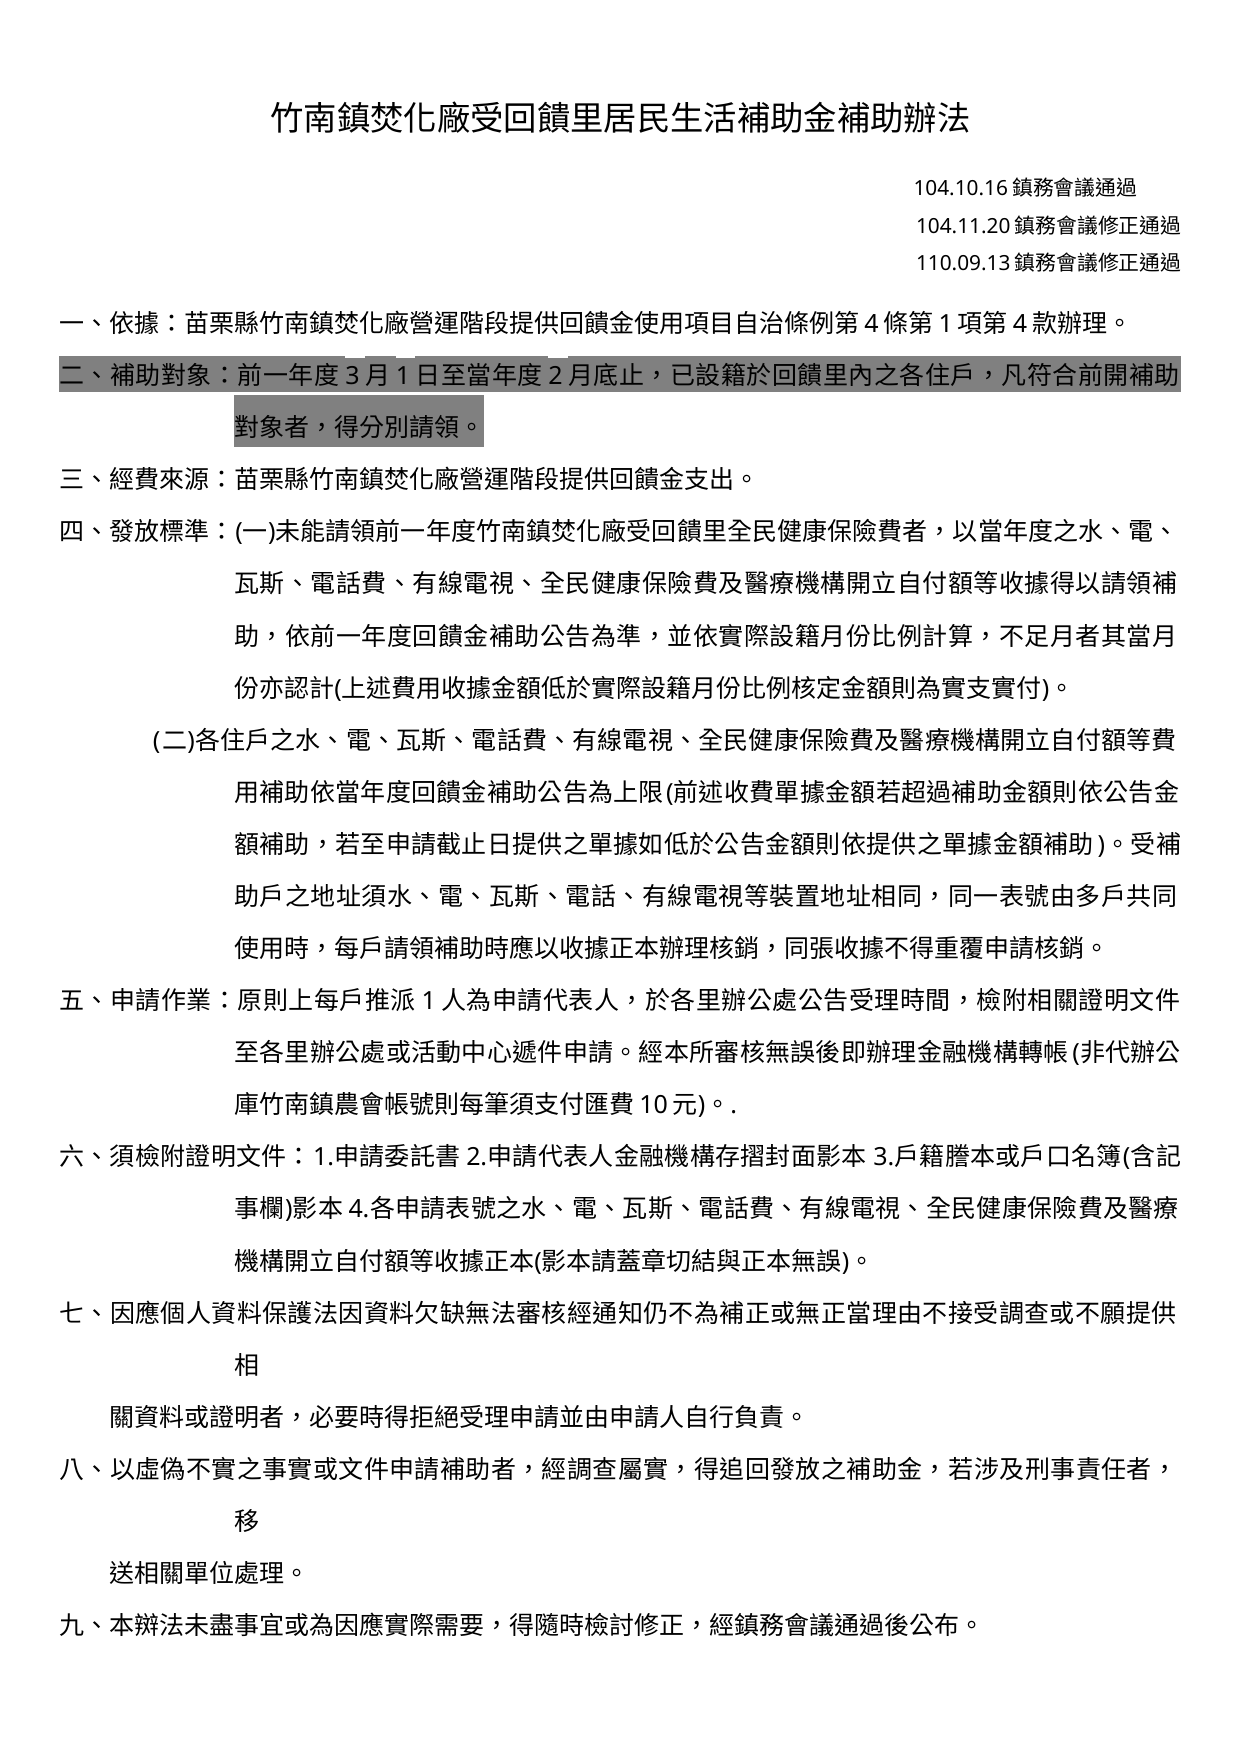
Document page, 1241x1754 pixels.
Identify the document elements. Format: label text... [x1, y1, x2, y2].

text 七、因應個人資料保護法因資料欠缺無法審核經通知仍不為補正或無正當理由不接受調查或不願提供相 [59, 1280, 1181, 1384]
text 一、依據：苗栗縣竹南鎮焚化廠營運階段提供回饋金使用項目自治條例第4條第1項第4款辦理。 [59, 291, 1181, 343]
text 110.09.13鎮務會議修正通過 [59, 241, 1181, 278]
text 104.11.20鎮務會議修正通過 [59, 203, 1181, 241]
text 送相關單位處理。 [109, 1541, 1181, 1593]
text 八、以虛偽不實之事實或文件申請補助者，經調查屬實，得追回發放之補助金，若涉及刑事責任者，移 [59, 1437, 1181, 1541]
text 關資料或證明者，必要時得拒絕受理申請並由申請人自行負責。 [109, 1384, 1181, 1437]
text 六、須檢附證明文件：1.申請委託書2.申請代表人金融機構存摺封面影本3.戶籍謄本或戶口名簿(含記事欄)影本4.各申請表號之水、電、瓦斯、電話費、有線電視、全民健康保險費及醫療機構開立自付額等收據正本(影本請蓋章切結與正本無誤)。 [59, 1124, 1181, 1280]
text 四、發放標準：(一)未能請領前一年度竹南鎮焚化廠受回饋里全民健康保險費者，以當年度之水、電、瓦斯、電話費、有線電視、全民健康保險費及醫療機構開立自付額等收據得以請領補助，依前一年度回饋金補助公告為準，並依實際設籍月份比例計算，不足月者其當月份亦認計(上述費用收據金額低於實際設籍月份比例核定金額則為實支實付)。 [59, 499, 1181, 707]
text (二)各住戶之水、電、瓦斯、電話費、有線電視、全民健康保險費及醫療機構開立自付額等費用補助依當年度回饋金補助公告為上限(前述收費單據金額若超過補助金額則依公告金額補助，若至申請截止日提供之單據如低於公告金額則依提供之單據金額補助)。受補助戶之地址須水、電、瓦斯、電話、有線電視等裝置地址相同，同一表號由多戶共同使用時，每戶請領補助時應以收據正本辦理核銷，同張收據不得重覆申請核銷。 [59, 707, 1181, 968]
text 104.10.16鎮務會議通過 [59, 166, 1181, 203]
text 九、本辬法未盡事宜或為因應實際需要，得隨時檢討修正，經鎮務會議通過後公布。 [59, 1593, 1181, 1645]
text 竹南鎮焚化廠受回饋里居民生活補助金補助辦法 [59, 89, 1181, 141]
text 二、補助對象：前一年度3月1日至當年度2月底止，已設籍於回饋里內之各住戶，凡符合前開補助對象者，得分別請領。 [59, 343, 1181, 447]
text 五、申請作業：原則上每戶推派1人為申請代表人，於各里辦公處公告受理時間，檢附相關證明文件至各里辦公處或活動中心遞件申請。經本所審核無誤後即辦理金融機構轉帳(非代辦公庫竹南鎮農會帳號則每筆須支付匯費10元)。. [59, 968, 1181, 1124]
text 三、經費來源：苗栗縣竹南鎮焚化廠營運階段提供回饋金支出。 [59, 447, 1181, 499]
